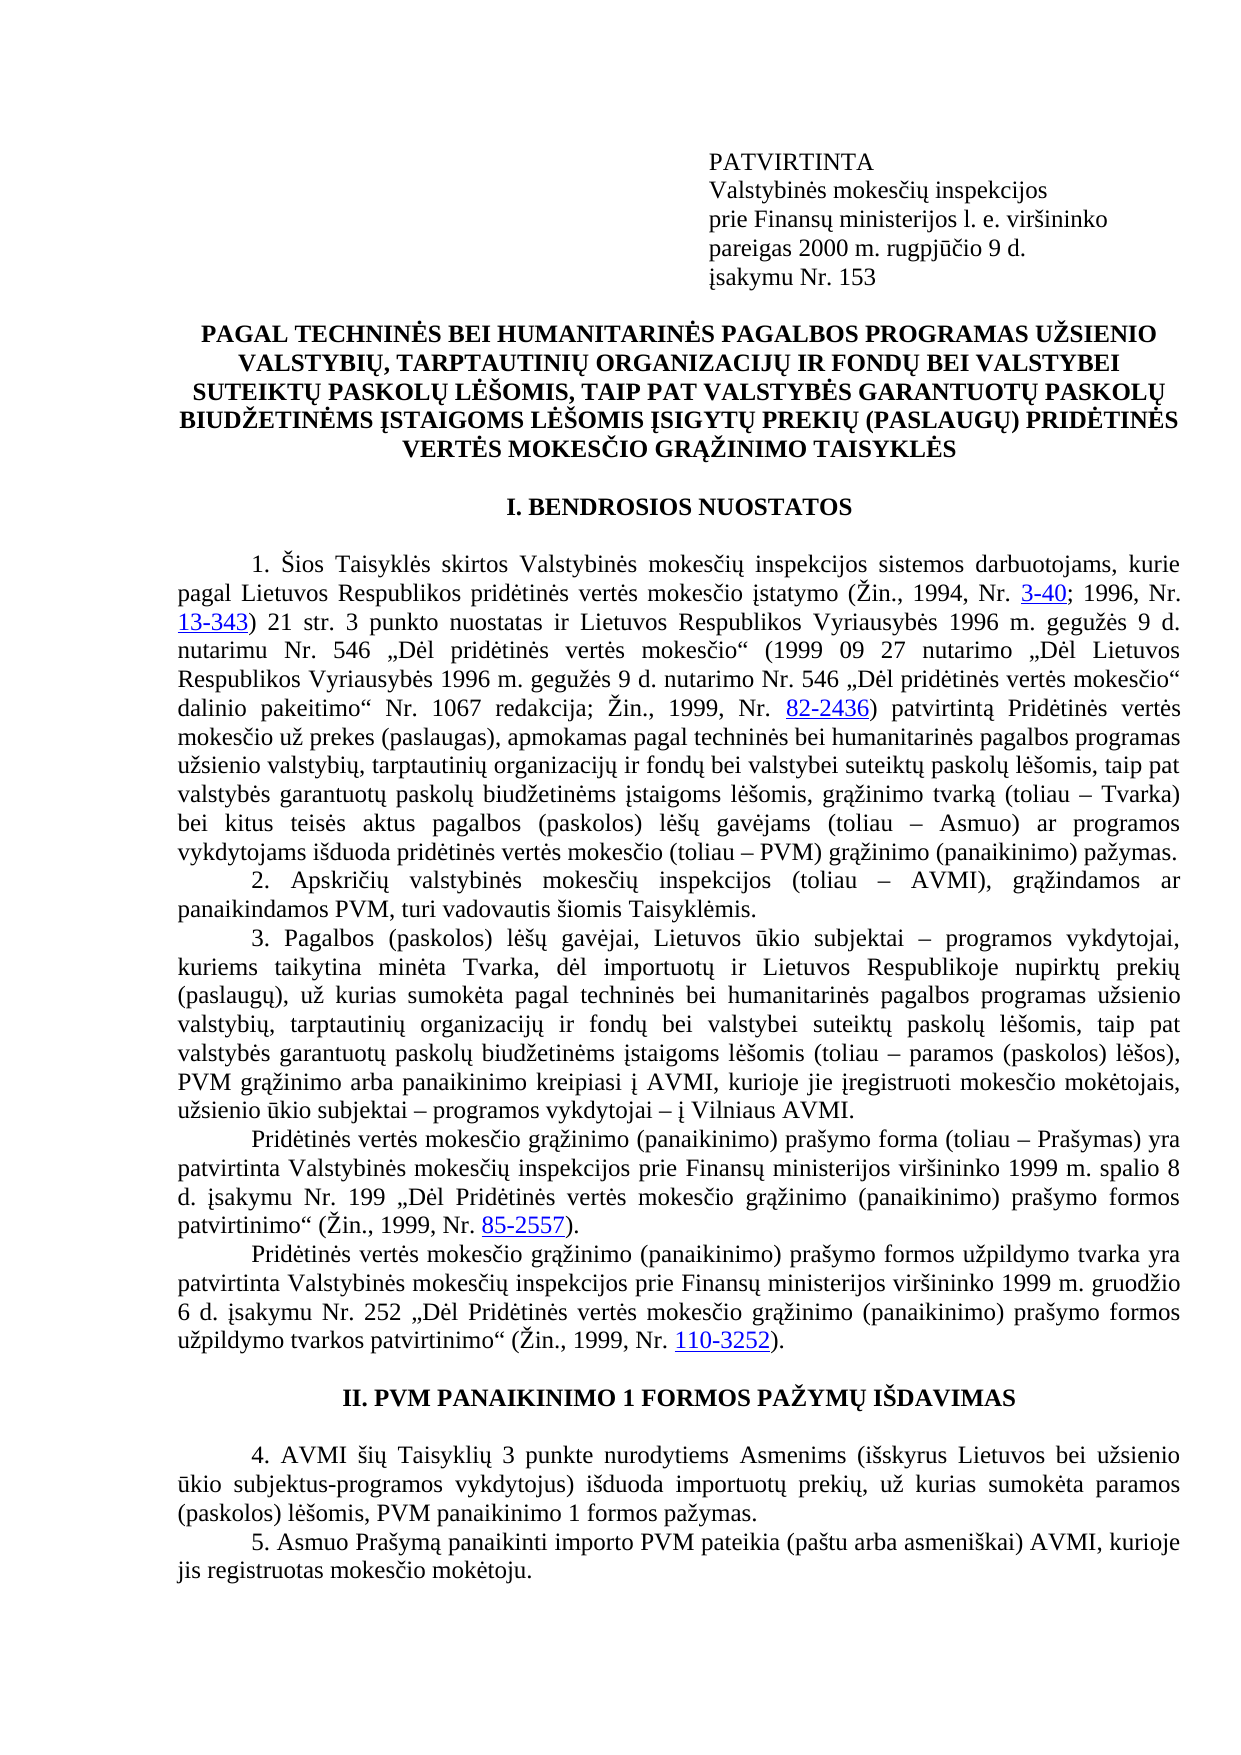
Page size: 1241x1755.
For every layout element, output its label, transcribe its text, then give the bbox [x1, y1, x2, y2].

text 1. Šios Taisyklės skirtos Valstybinės mokesčių inspekcijos sistemos darbuotojams, kurie pagal Lietuvos Respublikos pridėtinės vertės mokesčio įstatymo (Žin., 1994, Nr. 3-40; 1996, Nr. 13-343) 21 str. 3 punkto nuostatas ir Lietuvos Respublikos Vyriausybės 1996 m. gegužės 9 d. nutarimu Nr. 546 „Dėl pridėtinės vertės mokesčio“ (1999 09 27 nutarimo „Dėl Lietuvos Respublikos Vyriausybės 1996 m. gegužės 9 d. nutarimo Nr. 546 „Dėl pridėtinės vertės mokesčio“ dalinio pakeitimo“ Nr. 1067 redakcija; Žin., 1999, Nr. 82-2436) patvirtintą Pridėtinės vertės mokesčio už prekes (paslaugas), apmokamas pagal techninės bei humanitarinės pagalbos programas užsienio valstybių, tarptautinių organizacijų ir fondų bei valstybei suteiktų paskolų lėšomis, taip pat valstybės garantuotų paskolų biudžetinėms įstaigoms lėšomis, grąžinimo tvarką (toliau – Tvarka) bei kitus teisės aktus pagalbos (paskolos) lėšų gavėjams (toliau – Asmuo) ar programos vykdytojams išduoda pridėtinės vertės mokesčio (toliau – PVM) grąžinimo (panaikinimo) pažymas. [177, 549, 1181, 866]
text II. PVM PANAIKINIMO 1 FORMOS PAŽYMŲ IŠDAVIMAS [177, 1383, 1181, 1412]
text 5. Asmuo Prašymą panaikinti importo PVM pateikia (paštu arba asmeniškai) AVMI, kurioje jis registruotas mokesčio mokėtoju. [177, 1527, 1181, 1584]
text įsakymu Nr. 153 [177, 262, 1181, 291]
text Pridėtinės vertės mokesčio grąžinimo (panaikinimo) prašymo formos užpildymo tvarka yra patvirtinta Valstybinės mokesčių inspekcijos prie Finansų ministerijos viršininko 1999 m. gruodžio 6 d. įsakymu Nr. 252 „Dėl Pridėtinės vertės mokesčio grąžinimo (panaikinimo) prašymo formos užpildymo tvarkos patvirtinimo“ (Žin., 1999, Nr. 110-3252). [177, 1239, 1181, 1354]
text 3. Pagalbos (paskolos) lėšų gavėjai, Lietuvos ūkio subjektai – programos vykdytojai, kuriems taikytina minėta Tvarka, dėl importuotų ir Lietuvos Respublikoje nupirktų prekių (paslaugų), už kurias sumokėta pagal techninės bei humanitarinės pagalbos programas užsienio valstybių, tarptautinių organizacijų ir fondų bei valstybei suteiktų paskolų lėšomis, taip pat valstybės garantuotų paskolų biudžetinėms įstaigoms lėšomis (toliau – paramos (paskolos) lėšos), PVM grąžinimo arba panaikinimo kreipiasi į AVMI, kurioje jie įregistruoti mokesčio mokėtojais, užsienio ūkio subjektai – programos vykdytojai – į Vilniaus AVMI. [177, 923, 1181, 1124]
text 2. Apskričių valstybinės mokesčių inspekcijos (toliau – AVMI), grąžindamos ar panaikindamos PVM, turi vadovautis šiomis Taisyklėmis. [177, 866, 1181, 923]
text Valstybinės mokesčių inspekcijos [177, 176, 1181, 204]
text prie Finansų ministerijos l. e. viršininko [177, 204, 1181, 233]
text PAGAL TECHNINĖS BEI HUMANITARINĖS PAGALBOS PROGRAMAS UŽSIENIO VALSTYBIŲ, TARPTAUTINIŲ ORGANIZACIJŲ IR FONDŲ BEI VALSTYBEI SUTEIKTŲ PASKOLŲ LĖŠOMIS, TAIP PAT VALSTYBĖS GARANTUOTŲ PASKOLŲ BIUDŽETINĖMS ĮSTAIGOMS LĖŠOMIS ĮSIGYTŲ PREKIŲ (PASLAUGŲ) PRIDĖTINĖS VERTĖS MOKESČIO GRĄŽINIMO TAISYKLĖS [177, 319, 1181, 463]
text PATVIRTINTA [177, 147, 1181, 176]
text Pridėtinės vertės mokesčio grąžinimo (panaikinimo) prašymo forma (toliau – Prašymas) yra patvirtinta Valstybinės mokesčių inspekcijos prie Finansų ministerijos viršininko 1999 m. spalio 8 d. įsakymu Nr. 199 „Dėl Pridėtinės vertės mokesčio grąžinimo (panaikinimo) prašymo formos patvirtinimo“ (Žin., 1999, Nr. 85-2557). [177, 1124, 1181, 1239]
text I. BENDROSIOS NUOSTATOS [177, 492, 1181, 521]
text pareigas 2000 m. rugpjūčio 9 d. [177, 233, 1181, 262]
text 4. AVMI šių Taisyklių 3 punkte nurodytiems Asmenims (išskyrus Lietuvos bei užsienio ūkio subjektus-programos vykdytojus) išduoda importuotų prekių, už kurias sumokėta paramos (paskolos) lėšomis, PVM panaikinimo 1 formos pažymas. [177, 1441, 1181, 1527]
